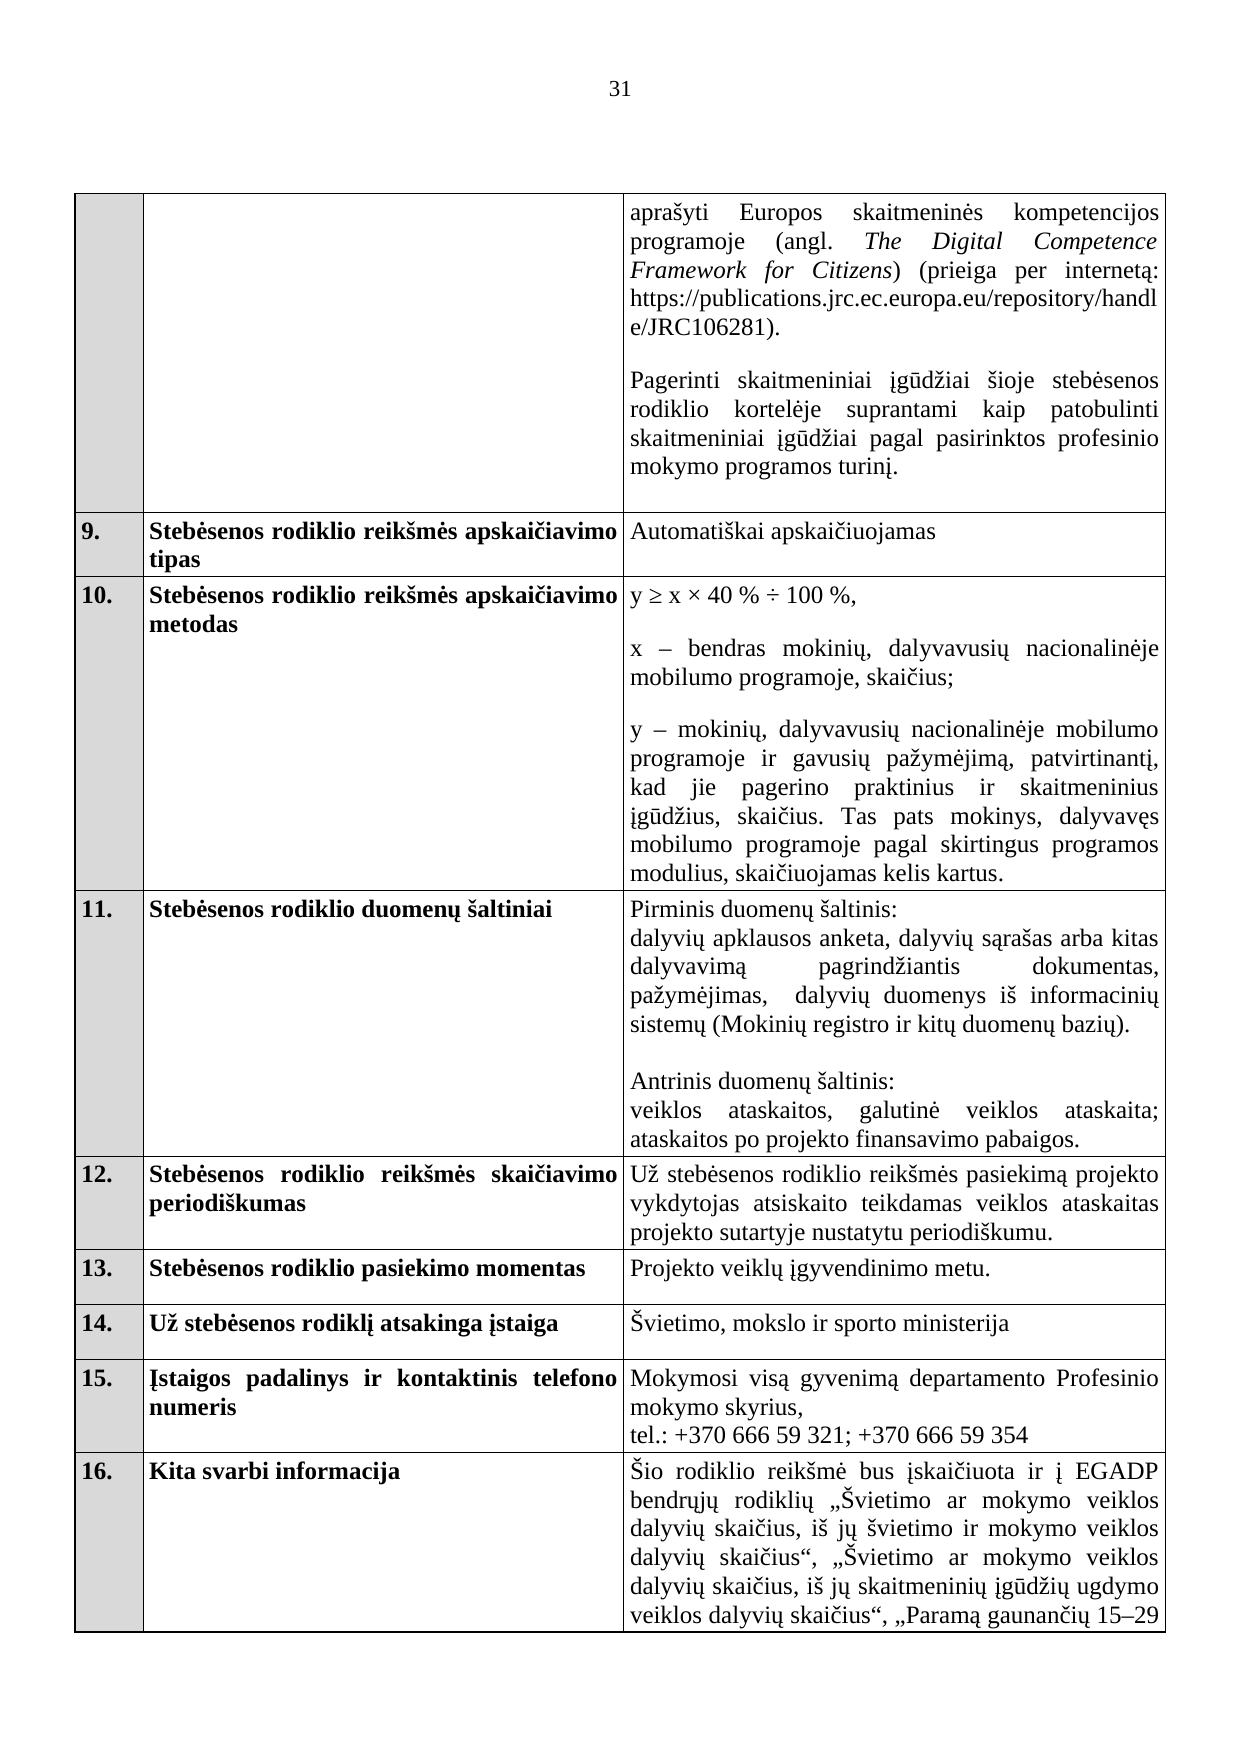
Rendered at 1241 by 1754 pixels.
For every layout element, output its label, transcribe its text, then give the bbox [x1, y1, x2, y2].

table_cell Kita svarbi informacija [144, 1453, 623, 1631]
table_cell Stebėsenos rodiklio reikšmės skaičiavimo periodiškumas [144, 1157, 623, 1249]
table_cell Įstaigos padalinys ir kontaktinis telefono numeris [144, 1360, 623, 1452]
table_cell Automatiškai apskaičiuojamas [624, 513, 1165, 576]
table_cell 10. [76, 577, 143, 890]
table_cell 9. [76, 513, 143, 576]
table_cell Stebėsenos rodiklio duomenų šaltiniai [144, 891, 623, 1156]
table_cell Švietimo, mokslo ir sporto ministerija [624, 1305, 1165, 1359]
table_cell [76, 194, 143, 512]
table_cell Projekto veiklų įgyvendinimo metu. [624, 1250, 1165, 1304]
table_cell 16. [76, 1453, 143, 1631]
table_cell Už stebėsenos rodiklio reikšmės pasiekimą projekto vykdytojas atsiskaito teikdamas veiklos ataskaitas projekto sutartyje nustatytu periodiškumu. [624, 1157, 1165, 1249]
table_cell Mokymosi visą gyvenimą departamento Profesinio mokymo skyrius, tel.: +370 666 59 321; +370 666 59 354 [624, 1360, 1165, 1452]
table_cell 13. [76, 1250, 143, 1304]
table_cell 14. [76, 1305, 143, 1359]
table_cell 11. [76, 891, 143, 1156]
table_cell Šio rodiklio reikšmė bus įskaičiuota ir į EGADP bendrųjų rodiklių „Švietimo ar mokymo veiklos dalyvių skaičius, iš jų švietimo ir mokymo veiklos dalyvių skaičius“, „Švietimo ar mokymo veiklos dalyvių skaičius, iš jų skaitmeninių įgūdžių ugdymo veiklos dalyvių skaičius“, „Paramą gaunančių 15–29 [624, 1453, 1165, 1631]
table_cell Stebėsenos rodiklio pasiekimo momentas [144, 1250, 623, 1304]
table_cell Pirminis duomenų šaltinis: dalyvių apklausos anketa, dalyvių sąrašas arba kitas dalyvavimą pagrindžiantis dokumentas, pažymėjimas, dalyvių duomenys iš informacinių sistemų (Mokinių registro ir kitų duomenų bazių). Antrinis duomenų šaltinis: veiklos ataskaitos, galutinė veiklos ataskaita; ataskaitos po projekto finansavimo pabaigos. [624, 891, 1165, 1156]
table_cell 12. [76, 1157, 143, 1249]
table_cell y ≥ x × 40 % ÷ 100 %, x – bendras mokinių, dalyvavusių nacionalinėje mobilumo programoje, skaičius; y – mokinių, dalyvavusių nacionalinėje mobilumo programoje ir gavusių pažymėjimą, patvirtinantį, kad jie pagerino praktinius ir skaitmeninius įgūdžius, skaičius. Tas pats mokinys, dalyvavęs mobilumo programoje pagal skirtingus programos modulius, skaičiuojamas kelis kartus. [624, 577, 1165, 890]
table_cell 15. [76, 1360, 143, 1452]
table_cell Už stebėsenos rodiklį atsakinga įstaiga [144, 1305, 623, 1359]
table_cell Stebėsenos rodiklio reikšmės apskaičiavimo tipas [144, 513, 623, 576]
table_cell [144, 194, 623, 512]
table_cell Stebėsenos rodiklio reikšmės apskaičiavimo metodas [144, 577, 623, 890]
table_cell aprašyti Europos skaitmeninės kompetencijos programoje (angl. The Digital Competence Framework for Citizens) (prieiga per internetą: https://publications.jrc.ec.europa.eu/repository/handle/JRC106281). Pagerinti skaitmeniniai įgūdžiai šioje stebėsenos rodiklio kortelėje suprantami kaip patobulinti skaitmeniniai įgūdžiai pagal pasirinktos profesinio mokymo programos turinį. [624, 194, 1165, 512]
